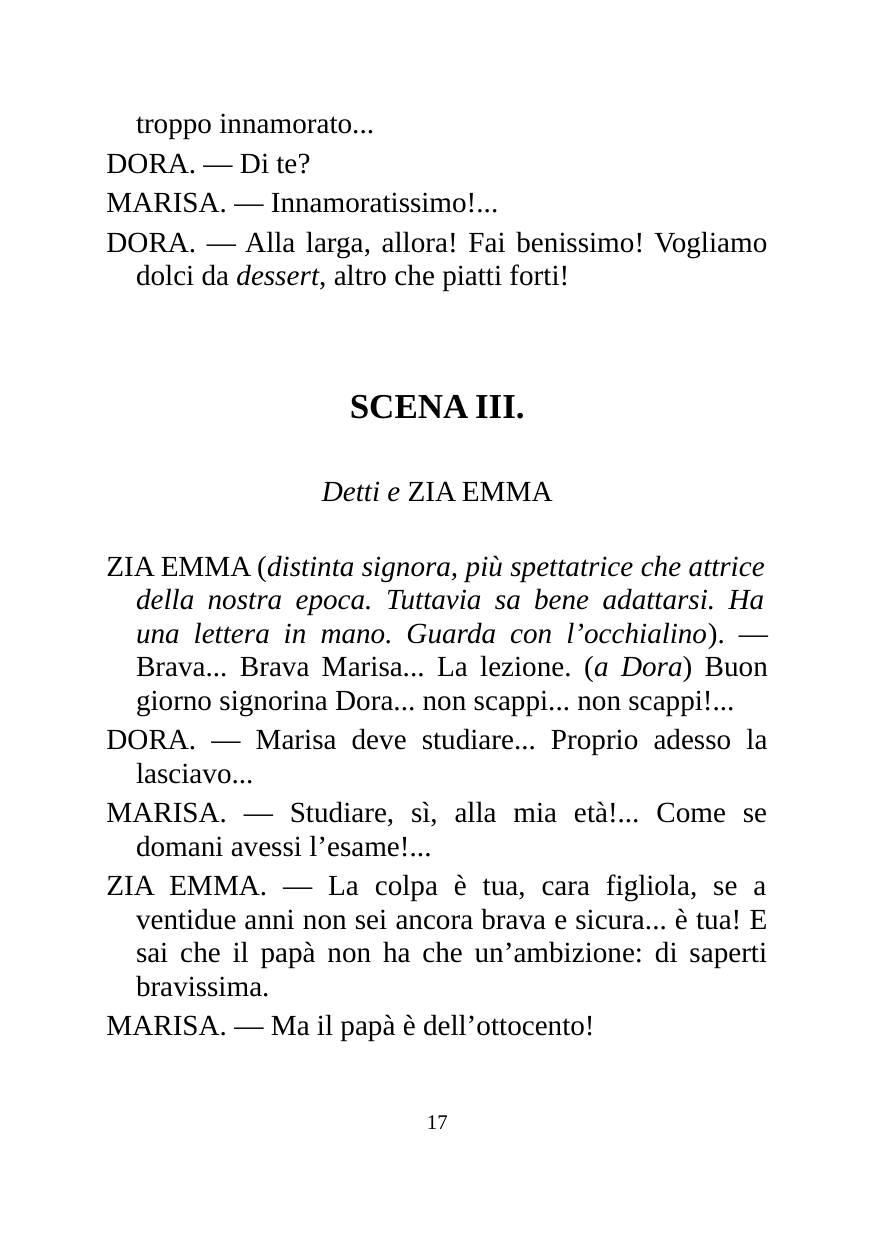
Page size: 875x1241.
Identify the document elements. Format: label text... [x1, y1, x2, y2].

text DORA. — Di te? [106, 146, 768, 179]
text Detti e ZIA EMMA [106, 474, 768, 507]
text ZIA EMMA. — La colpa è tua, cara figliola, se a ventidue anni non sei ancora brava e sicura... è tua! E sai che il papà non ha che un’ambizione: di saperti bravissima. [106, 868, 768, 1002]
text ZIA EMMA (distinta signora, più spettatrice che attrice della nostra epoca. Tuttavia sa bene adattarsi. Ha una lettera in mano. Guarda con l’occhialino). — Brava... Brava Marisa... La lezione. (a Dora) Buon giorno signorina Dora... non scappi... non scappi!... [106, 549, 768, 716]
text MARISA. — Innamoratissimo!... [106, 185, 768, 219]
text DORA. — Alla larga, allora! Fai benissimo! Vogliamo dolci da dessert, altro che piatti forti! [106, 225, 768, 292]
subtitle SCENA III. [106, 386, 768, 426]
text troppo innamorato... [106, 106, 768, 140]
text MARISA. — Studiare, sì, alla mia età!... Come se domani avessi l’esame!... [106, 795, 768, 862]
text MARISA. — Ma il papà è dell’ottocento! [106, 1008, 768, 1042]
text DORA. — Marisa deve studiare... Proprio adesso la lasciavo... [106, 722, 768, 789]
